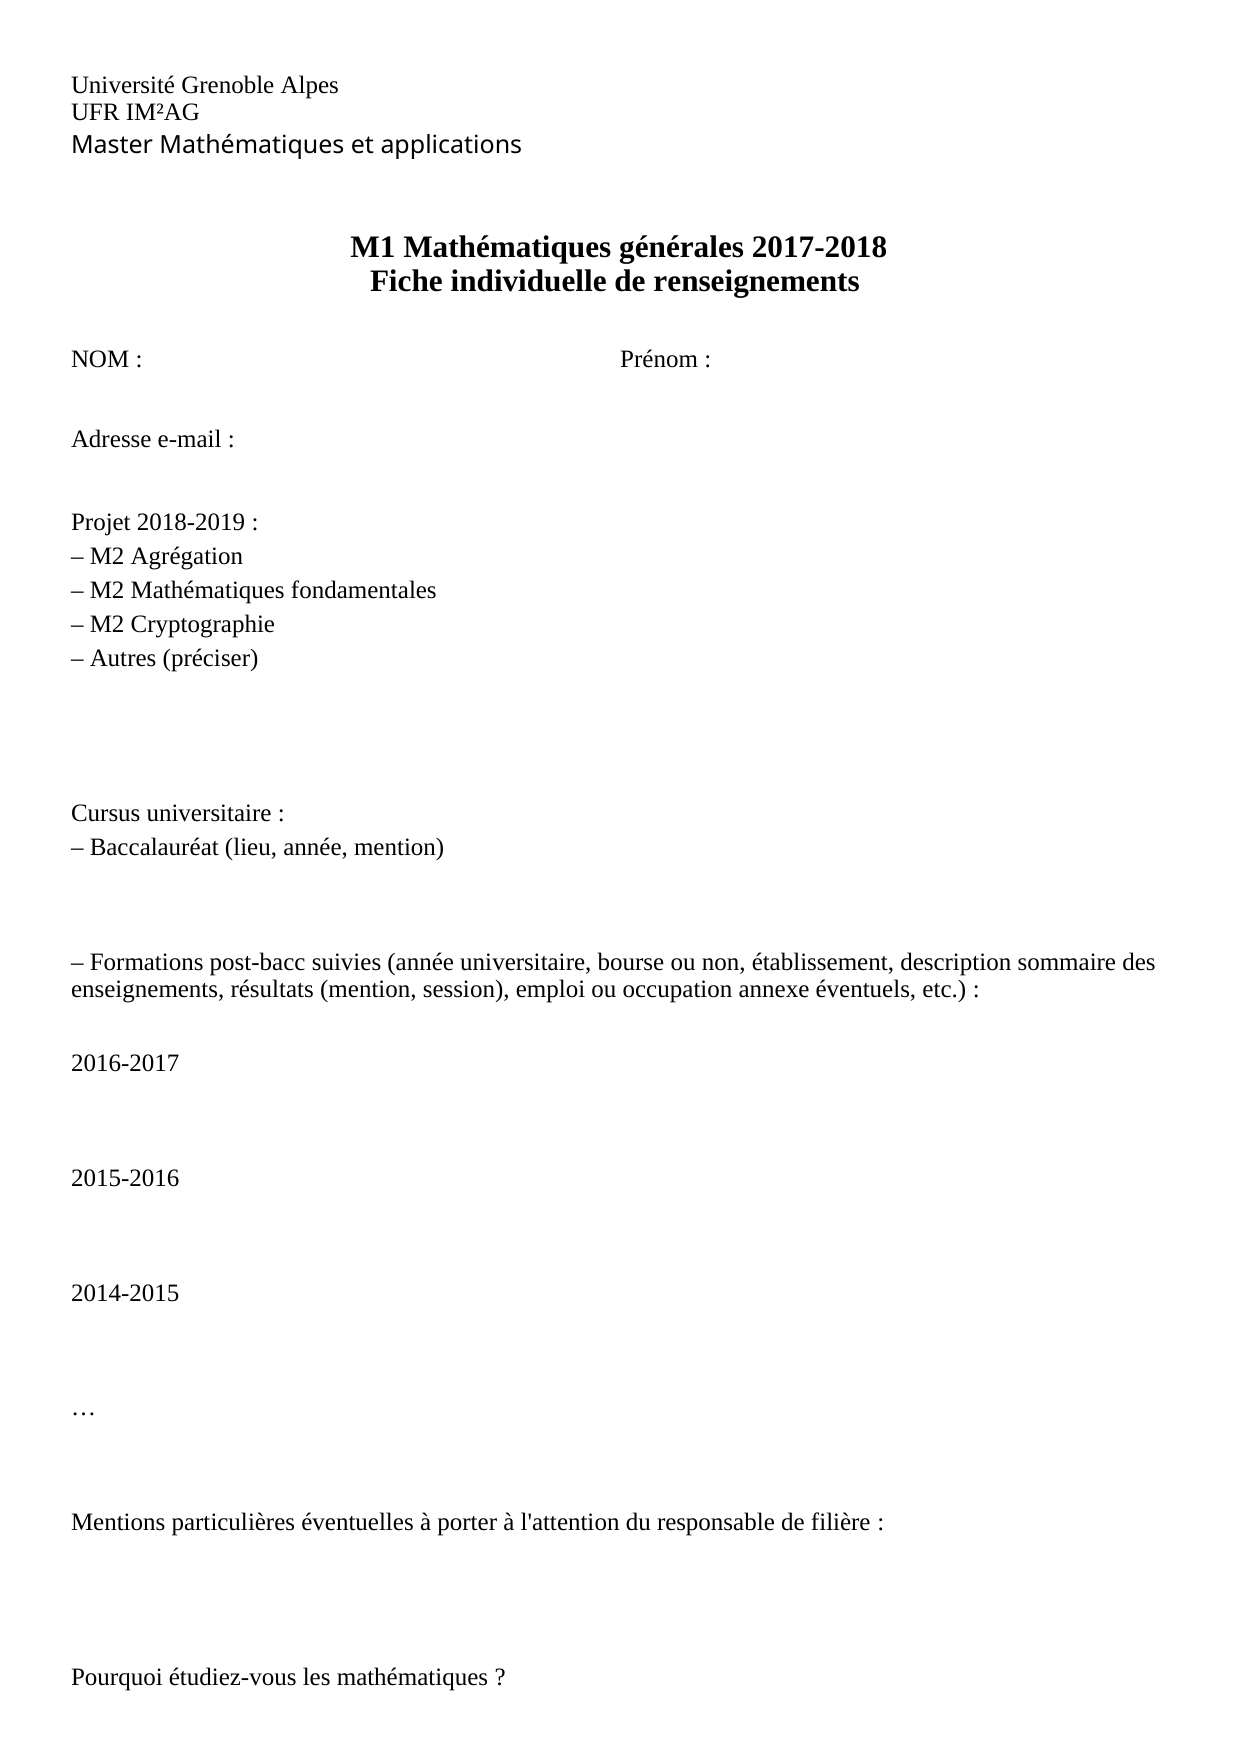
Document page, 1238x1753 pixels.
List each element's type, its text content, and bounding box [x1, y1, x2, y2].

text – Baccalauréat (lieu, année, mention) [71, 833, 1167, 861]
text M1 Mathématiques générales 2017-2018 [71, 229, 1167, 264]
text – M2 Agrégation [71, 542, 1167, 570]
text Fiche individuelle de renseignements [71, 264, 1167, 299]
text – M2 Cryptographie [71, 610, 1167, 638]
text Master Mathématiques et applications [71, 126, 1167, 160]
text Pourquoi étudiez-vous les mathématiques ? [71, 1663, 1167, 1691]
text – Autres (préciser) [71, 644, 1167, 672]
text 2015-2016 [71, 1164, 1167, 1192]
text 2016-2017 [71, 1049, 1167, 1077]
text Adresse e-mail : [71, 425, 1167, 453]
text – Formations post-bacc suivies (année universitaire, bourse ou non, établissement, description sommaire des enseignements, résultats (mention, session), emploi ou occupation annexe éventuels, etc.) : [71, 948, 1167, 1003]
text 2014-2015 [71, 1279, 1167, 1306]
subtitle UFR IM²AG [71, 98, 1167, 126]
text Mentions particulières éventuelles à porter à l'attention du responsable de filière : [71, 1508, 1167, 1536]
text – M2 Mathématiques fondamentales [71, 576, 1167, 604]
text Cursus universitaire : [71, 799, 1167, 827]
text Projet 2018-2019 : [71, 508, 1167, 536]
text NOM : Prénom : [71, 345, 1167, 373]
text … [71, 1393, 1167, 1421]
subtitle Université Grenoble Alpes [71, 71, 1167, 98]
